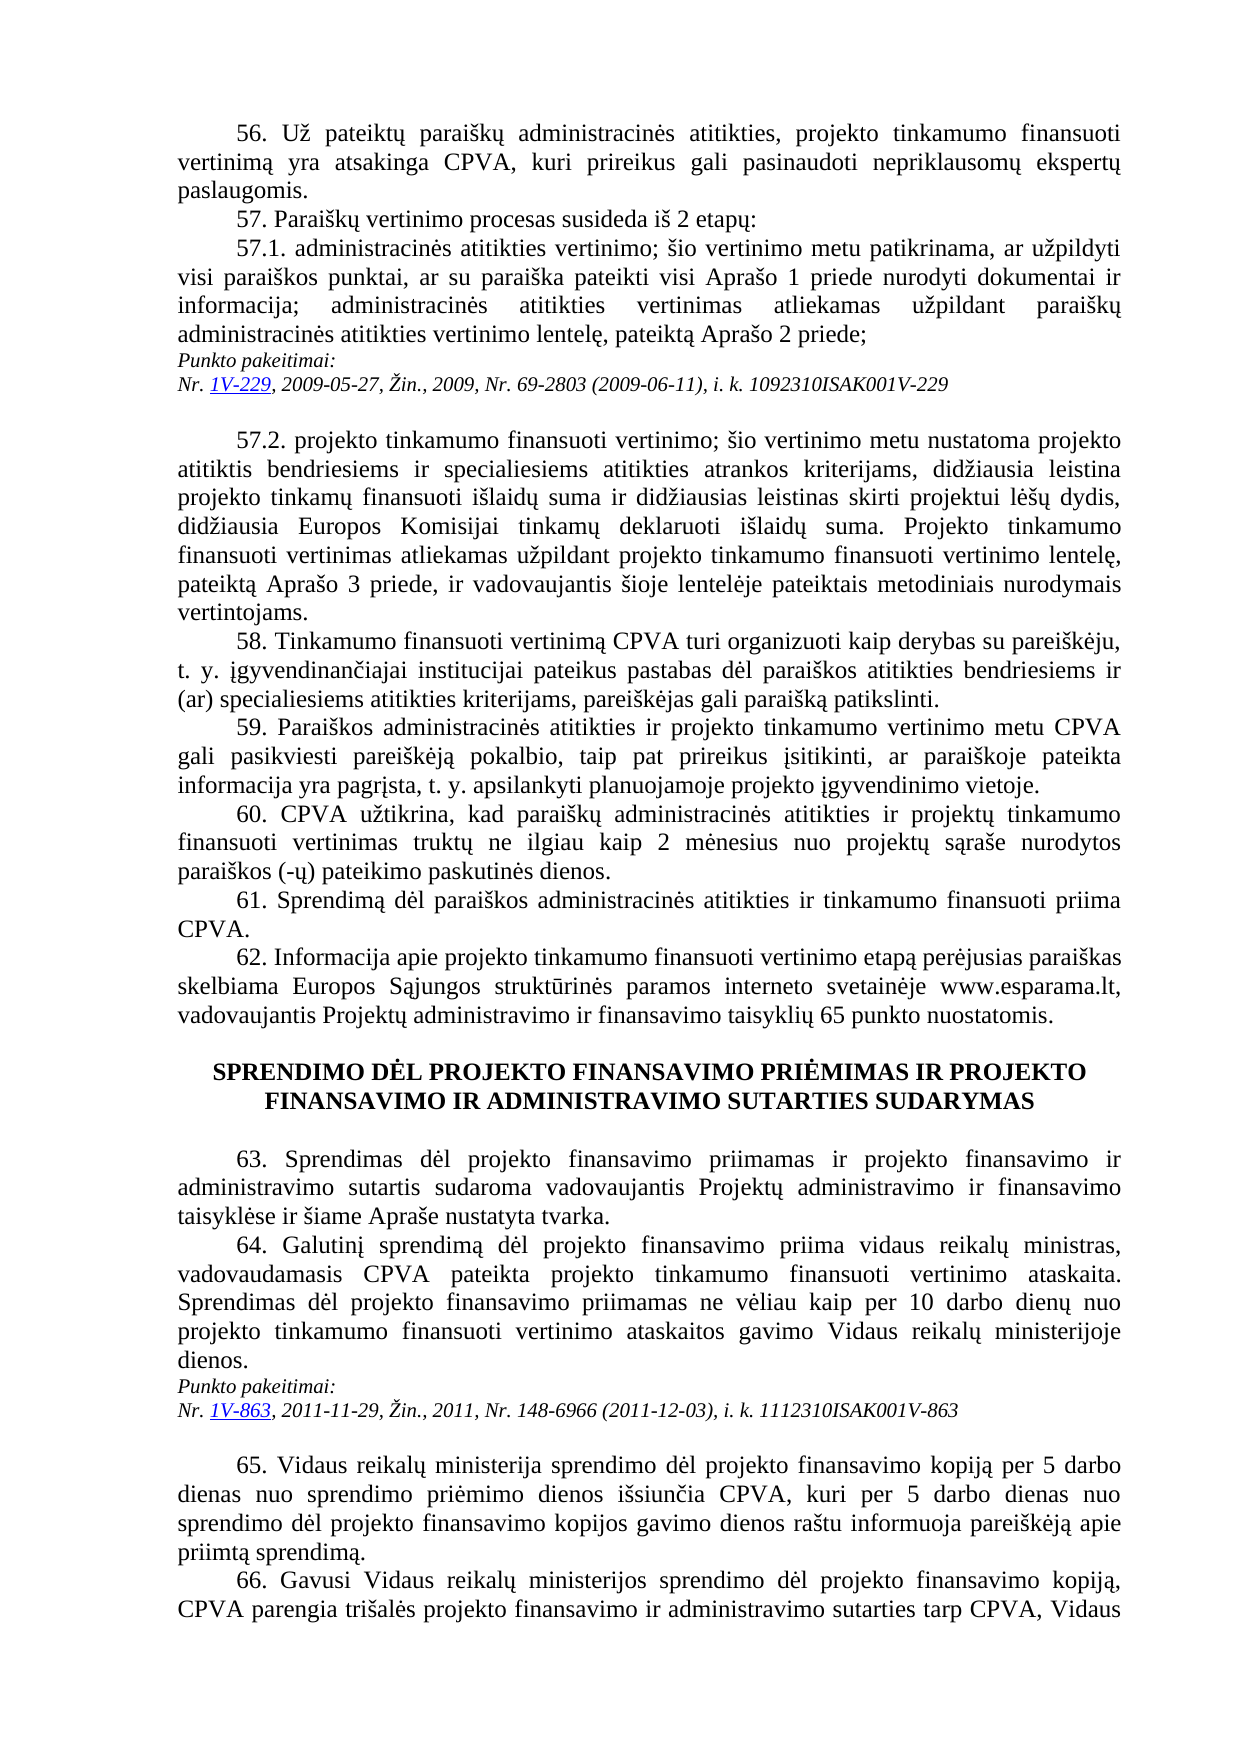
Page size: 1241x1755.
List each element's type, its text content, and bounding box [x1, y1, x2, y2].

text 56. Už pateiktų paraiškų administracinės atitikties, projekto tinkamumo finansuoti vertinimą yra atsakinga CPVA, kuri prireikus gali pasinaudoti nepriklausomų ekspertų paslaugomis. [177, 118, 1122, 204]
text Nr. 1V-229, 2009-05-27, Žin., 2009, Nr. 69-2803 (2009-06-11), i. k. 1092310ISAK001V-229 [177, 372, 1122, 396]
text 64. Galutinį sprendimą dėl projekto finansavimo priima vidaus reikalų ministras, vadovaudamasis CPVA pateikta projekto tinkamumo finansuoti vertinimo ataskaita. Sprendimas dėl projekto finansavimo priimamas ne vėliau kaip per 10 darbo dienų nuo projekto tinkamumo finansuoti vertinimo ataskaitos gavimo Vidaus reikalų ministerijoje dienos. [177, 1230, 1122, 1374]
text SPRENDIMO DĖL PROJEKTO FINANSAVIMO PRIĖMIMAS IR PROJEKTO FINANSAVIMO IR ADMINISTRAVIMO SUTARTIES SUDARYMAS [177, 1057, 1122, 1115]
text Nr. 1V-863, 2011-11-29, Žin., 2011, Nr. 148-6966 (2011-12-03), i. k. 1112310ISAK001V-863 [177, 1398, 1122, 1422]
text 62. Informacija apie projekto tinkamumo finansuoti vertinimo etapą perėjusias paraiškas skelbiama Europos Sąjungos struktūrinės paramos interneto svetainėje www.esparama.lt, vadovaujantis Projektų administravimo ir finansavimo taisyklių 65 punkto nuostatomis. [177, 942, 1122, 1029]
text 57. Paraiškų vertinimo procesas susideda iš 2 etapų: [177, 204, 1122, 233]
text 60. CPVA užtikrina, kad paraiškų administracinės atitikties ir projektų tinkamumo finansuoti vertinimas truktų ne ilgiau kaip 2 mėnesius nuo projektų sąraše nurodytos paraiškos (-ų) pateikimo paskutinės dienos. [177, 799, 1122, 885]
text 57.2. projekto tinkamumo finansuoti vertinimo; šio vertinimo metu nustatoma projekto atitiktis bendriesiems ir specialiesiems atitikties atrankos kriterijams, didžiausia leistina projekto tinkamų finansuoti išlaidų suma ir didžiausias leistinas skirti projektui lėšų dydis, didžiausia Europos Komisijai tinkamų deklaruoti išlaidų suma. Projekto tinkamumo finansuoti vertinimas atliekamas užpildant projekto tinkamumo finansuoti vertinimo lentelę, pateiktą Aprašo 3 priede, ir vadovaujantis šioje lentelėje pateiktais metodiniais nurodymais vertintojams. [177, 425, 1122, 626]
text Punkto pakeitimai: [177, 1374, 1122, 1398]
text 65. Vidaus reikalų ministerija sprendimo dėl projekto finansavimo kopiją per 5 darbo dienas nuo sprendimo priėmimo dienos išsiunčia CPVA, kuri per 5 darbo dienas nuo sprendimo dėl projekto finansavimo kopijos gavimo dienos raštu informuoja pareiškėją apie priimtą sprendimą. [177, 1451, 1122, 1566]
text Punkto pakeitimai: [177, 348, 1122, 372]
text 59. Paraiškos administracinės atitikties ir projekto tinkamumo vertinimo metu CPVA gali pasikviesti pareiškėją pokalbio, taip pat prireikus įsitikinti, ar paraiškoje pateikta informacija yra pagrįsta, t. y. apsilankyti planuojamoje projekto įgyvendinimo vietoje. [177, 712, 1122, 799]
text 61. Sprendimą dėl paraiškos administracinės atitikties ir tinkamumo finansuoti priima CPVA. [177, 885, 1122, 942]
text 58. Tinkamumo finansuoti vertinimą CPVA turi organizuoti kaip derybas su pareiškėju, t. y. įgyvendinančiajai institucijai pateikus pastabas dėl paraiškos atitikties bendriesiems ir (ar) specialiesiems atitikties kriterijams, pareiškėjas gali paraišką patikslinti. [177, 626, 1122, 712]
text 63. Sprendimas dėl projekto finansavimo priimamas ir projekto finansavimo ir administravimo sutartis sudaroma vadovaujantis Projektų administravimo ir finansavimo taisyklėse ir šiame Apraše nustatyta tvarka. [177, 1144, 1122, 1230]
text 57.1. administracinės atitikties vertinimo; šio vertinimo metu patikrinama, ar užpildyti visi paraiškos punktai, ar su paraiška pateikti visi Aprašo 1 priede nurodyti dokumentai ir informacija; administracinės atitikties vertinimas atliekamas užpildant paraiškų administracinės atitikties vertinimo lentelę, pateiktą Aprašo 2 priede; [177, 233, 1122, 348]
text 66. Gavusi Vidaus reikalų ministerijos sprendimo dėl projekto finansavimo kopiją, CPVA parengia trišalės projekto finansavimo ir administravimo sutarties tarp CPVA, Vidaus [177, 1566, 1122, 1623]
